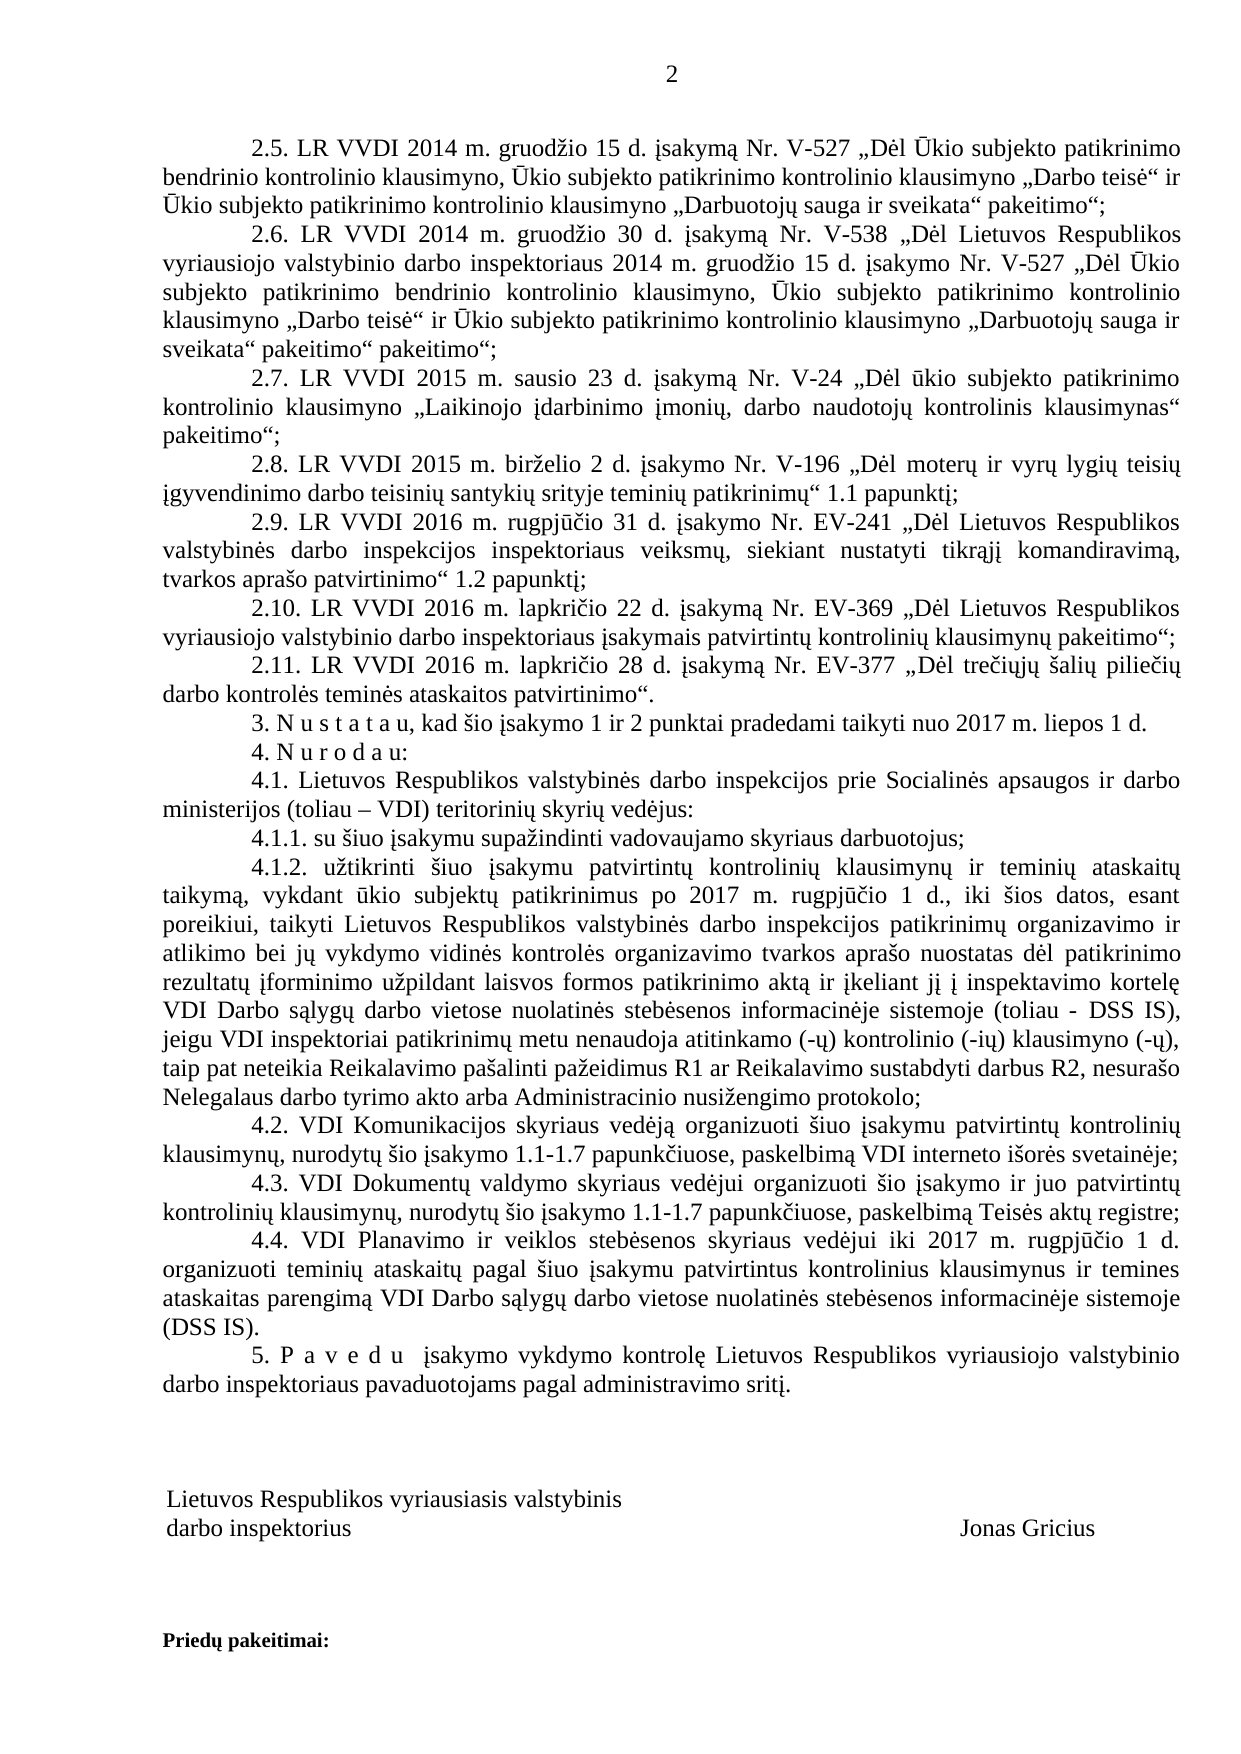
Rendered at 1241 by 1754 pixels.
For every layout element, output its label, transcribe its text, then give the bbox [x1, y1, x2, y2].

text 4.4. VDI Planavimo ir veiklos stebėsenos skyriaus vedėjui iki 2017 m. rugpjūčio 1 d. organizuoti teminių ataskaitų pagal šiuo įsakymu patvirtintus kontrolinius klausimynus ir temines ataskaitas parengimą VDI Darbo sąlygų darbo vietose nuolatinės stebėsenos informacinėje sistemoje (DSS IS). [162, 1225, 1181, 1340]
text darbo inspektorius Jonas Gricius [166, 1513, 1181, 1542]
text 3. N u s t a t a u, kad šio įsakymo 1 ir 2 punktai pradedami taikyti nuo 2017 m. liepos 1 d. [162, 708, 1181, 737]
text 4.2. VDI Komunikacijos skyriaus vedėją organizuoti šiuo įsakymu patvirtintų kontrolinių klausimynų, nurodytų šio įsakymo 1.1-1.7 papunkčiuose, paskelbimą VDI interneto išorės svetainėje; [162, 1110, 1181, 1168]
text 4.1.1. su šiuo įsakymu supažindinti vadovaujamo skyriaus darbuotojus; [162, 823, 1181, 852]
text 2.10. LR VVDI 2016 m. lapkričio 22 d. įsakymą Nr. EV-369 „Dėl Lietuvos Respublikos vyriausiojo valstybinio darbo inspektoriaus įsakymais patvirtintų kontrolinių klausimynų pakeitimo“; [162, 593, 1181, 650]
text 4.1.2. užtikrinti šiuo įsakymu patvirtintų kontrolinių klausimynų ir teminių ataskaitų taikymą, vykdant ūkio subjektų patikrinimus po 2017 m. rugpjūčio 1 d., iki šios datos, esant poreikiui, taikyti Lietuvos Respublikos valstybinės darbo inspekcijos patikrinimų organizavimo ir atlikimo bei jų vykdymo vidinės kontrolės organizavimo tvarkos aprašo nuostatas dėl patikrinimo rezultatų įforminimo užpildant laisvos formos patikrinimo aktą ir įkeliant jį į inspektavimo kortelę VDI Darbo sąlygų darbo vietose nuolatinės stebėsenos informacinėje sistemoje (toliau - DSS IS), jeigu VDI inspektoriai patikrinimų metu nenaudoja atitinkamo (-ų) kontrolinio (-ių) klausimyno (-ų), taip pat neteikia Reikalavimo pašalinti pažeidimus R1 ar Reikalavimo sustabdyti darbus R2, nesurašo Nelegalaus darbo tyrimo akto arba Administracinio nusižengimo protokolo; [162, 852, 1181, 1110]
text 4.1. Lietuvos Respublikos valstybinės darbo inspekcijos prie Socialinės apsaugos ir darbo ministerijos (toliau – VDI) teritorinių skyrių vedėjus: [162, 765, 1181, 823]
text 2.11. LR VVDI 2016 m. lapkričio 28 d. įsakymą Nr. EV-377 „Dėl trečiųjų šalių piliečių darbo kontrolės teminės ataskaitos patvirtinimo“. [162, 650, 1181, 708]
text 2.9. LR VVDI 2016 m. rugpjūčio 31 d. įsakymo Nr. EV-241 „Dėl Lietuvos Respublikos valstybinės darbo inspekcijos inspektoriaus veiksmų, siekiant nustatyti tikrąjį komandiravimą, tvarkos aprašo patvirtinimo“ 1.2 papunktį; [162, 507, 1181, 593]
text 4.3. VDI Dokumentų valdymo skyriaus vedėjui organizuoti šio įsakymo ir juo patvirtintų kontrolinių klausimynų, nurodytų šio įsakymo 1.1-1.7 papunkčiuose, paskelbimą Teisės aktų registre; [162, 1168, 1181, 1225]
text 2.6. LR VVDI 2014 m. gruodžio 30 d. įsakymą Nr. V-538 „Dėl Lietuvos Respublikos vyriausiojo valstybinio darbo inspektoriaus 2014 m. gruodžio 15 d. įsakymo Nr. V-527 „Dėl Ūkio subjekto patikrinimo bendrinio kontrolinio klausimyno, Ūkio subjekto patikrinimo kontrolinio klausimyno „Darbo teisė“ ir Ūkio subjekto patikrinimo kontrolinio klausimyno „Darbuotojų sauga ir sveikata“ pakeitimo“ pakeitimo“; [162, 219, 1181, 363]
text 2.5. LR VVDI 2014 m. gruodžio 15 d. įsakymą Nr. V-527 „Dėl Ūkio subjekto patikrinimo bendrinio kontrolinio klausimyno, Ūkio subjekto patikrinimo kontrolinio klausimyno „Darbo teisė“ ir Ūkio subjekto patikrinimo kontrolinio klausimyno „Darbuotojų sauga ir sveikata“ pakeitimo“; [162, 133, 1181, 219]
text Priedų pakeitimai: [162, 1628, 1181, 1652]
text 4. N u r o d a u: [162, 737, 1181, 765]
text Lietuvos Respublikos vyriausiasis valstybinis [166, 1484, 1152, 1513]
text 5. P a v e d u įsakymo vykdymo kontrolę Lietuvos Respublikos vyriausiojo valstybinio darbo inspektoriaus pavaduotojams pagal administravimo sritį. [162, 1340, 1181, 1398]
text 2.7. LR VVDI 2015 m. sausio 23 d. įsakymą Nr. V-24 „Dėl ūkio subjekto patikrinimo kontrolinio klausimyno „Laikinojo įdarbinimo įmonių, darbo naudotojų kontrolinis klausimynas“ pakeitimo“; [162, 363, 1181, 449]
text 2.8. LR VVDI 2015 m. birželio 2 d. įsakymo Nr. V-196 „Dėl moterų ir vyrų lygių teisių įgyvendinimo darbo teisinių santykių srityje teminių patikrinimų“ 1.1 papunktį; [162, 449, 1181, 507]
